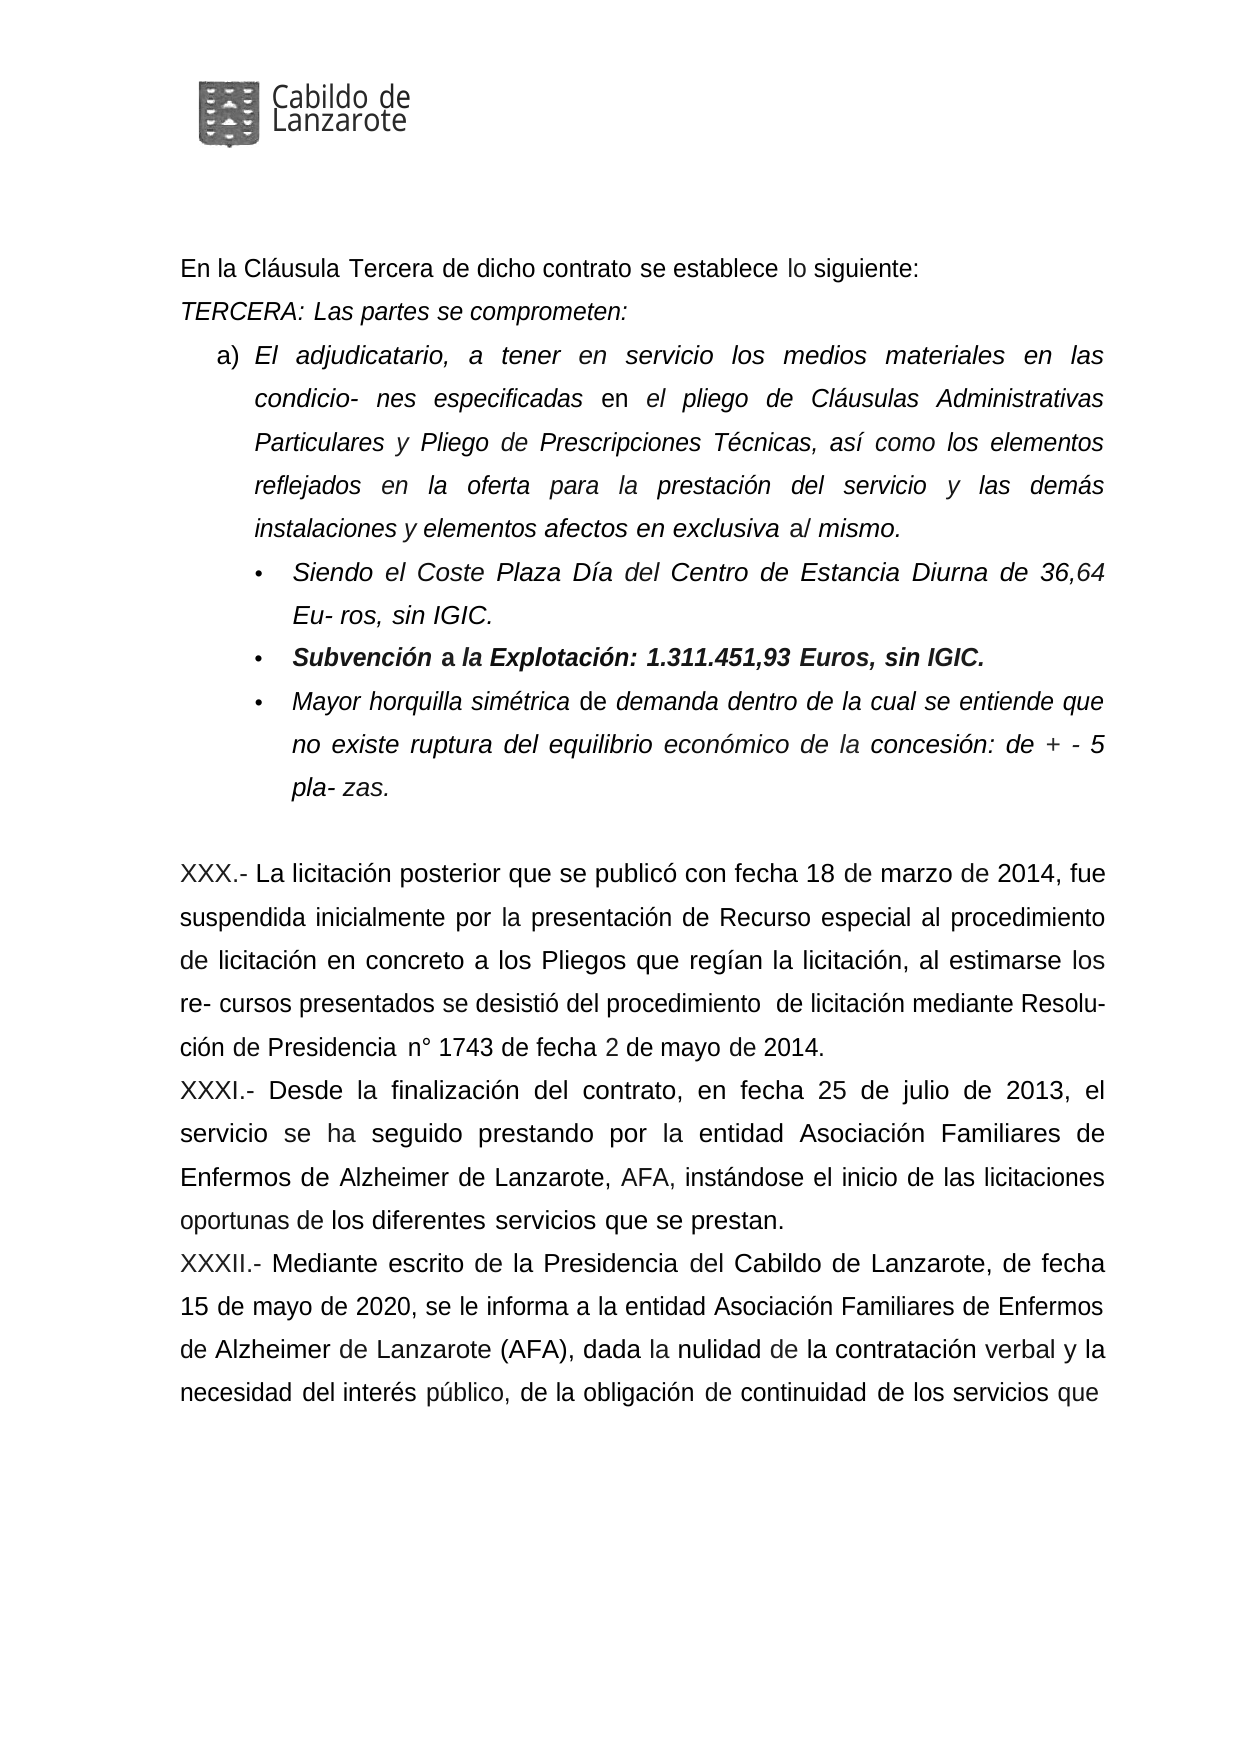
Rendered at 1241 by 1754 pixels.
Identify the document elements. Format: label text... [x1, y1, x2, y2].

picture [198, 81, 260, 148]
list El adjudicatario, a tener en servicio los medios materiales en las condicio- nes especificadas en el pliego de Cláusulas Administrativas Particulares y Pliego de Prescripciones Técnicas, así como los elementos reflejados en la oferta para la prestación del servicio y las demás instalaciones y elementos afectos en exclusiva a/ mismo. [216, 340, 1104, 543]
text En la Cláusula Tercera de dicho contrato se establece lo siguiente: [180, 253, 1240, 283]
text XXXI.- Desde la finalización del contrato, en fecha 25 de julio de 2013, el servicio se ha seguido prestando por la entidad Asociación Familiares de Enfermos de Alzheimer de Lanzarote, AFA, instándose el inicio de las licitaciones oportunas de los diferentes servicios que se prestan. [180, 1075, 1106, 1235]
list Mayor horquilla simétrica de demanda dentro de la cual se entiende que no existe ruptura del equilibrio económico de la concesión: de + - 5 pla- zas. [254, 686, 1105, 802]
text XXX.- La licitación posterior que se publicó con fecha 18 de marzo de 2014, fue suspendida inicialmente por la presentación de Recurso especial al procedimiento de licitación en concreto a los Pliegos que regían la licitación, al estimarse los re- cursos presentados se desistió del procedimiento de licitación mediante Resolu- ción de Presidencia n° 1743 de fecha 2 de mayo de 2014. [179, 858, 1106, 1062]
text TERCERA: Las partes se comprometen: [180, 296, 1240, 326]
text XXXII.- Mediante escrito de la Presidencia del Cabildo de Lanzarote, de fecha 15 de mayo de 2020, se le informa a la entidad Asociación Familiares de Enfermos de Alzheimer de Lanzarote (AFA), dada la nulidad de la contratación verbal y la necesidad del interés público, de la obligación de continuidad de los servicios que [180, 1248, 1105, 1406]
list Subvención a la Explotación: 1.311.451,93 Euros, sin IGIC. [254, 644, 1240, 672]
subtitle Cabildo de Lanzarote [271, 88, 521, 141]
list Siendo el Coste Plaza Día del Centro de Estancia Diurna de 36,64 Eu- ros, sin IGIC. [254, 557, 1106, 630]
